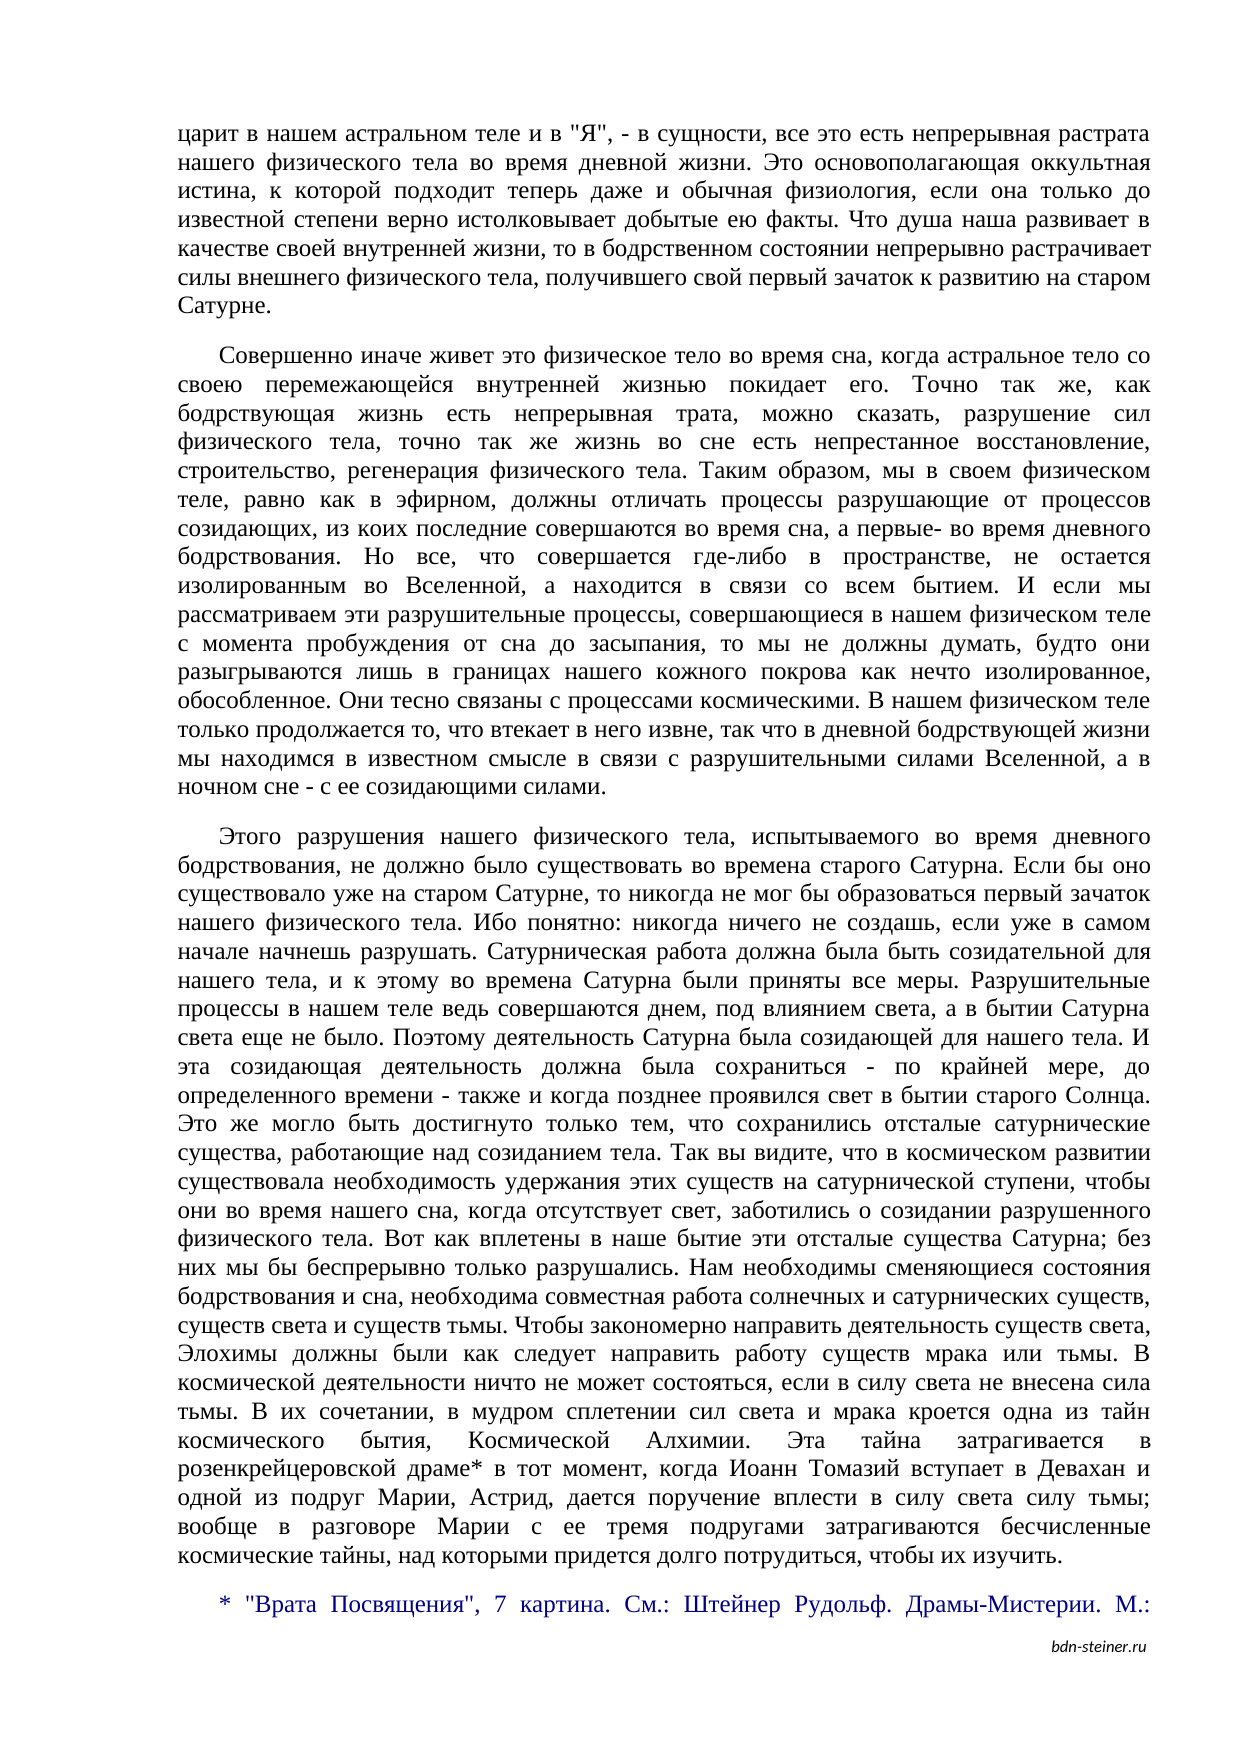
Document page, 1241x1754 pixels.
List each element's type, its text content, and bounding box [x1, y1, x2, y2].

text Этого разрушения нашего физического тела, испытываемого во время дневного бодрствования, не должно было существовать во времена старого Сатурна. Если бы оно существовало уже на старом Сатурне, то никогда не мог бы образоваться первый зачаток нашего физического тела. Ибо понятно: никогда ничего не создашь, если уже в самом начале начнешь разрушать. Сатурническая работа должна была быть созидательной для нашего тела, и к этому во времена Сатурна были приняты все меры. Разрушительные процессы в нашем теле ведь совершаются днем, под влиянием света, а в бытии Сатурна света еще не было. Поэтому деятельность Сатурна была созидающей для нашего тела. И эта созидающая деятельность должна была сохраниться - по крайней мере, до определенного времени - также и когда позднее проявился свет в бытии старого Солнца. Это же могло быть достигнуто только тем, что сохранились отсталые сатурнические существа, работающие над созиданием тела. Так вы видите, что в космическом развитии существовала необходимость удержания этих существ на сатурнической ступени, чтобы они во время нашего сна, когда отсутствует свет, заботились о созидании разрушенного физического тела. Вот как вплетены в наше бытие эти отсталые существа Сатурна; без них мы бы беспрерывно только разрушались. Нам необходимы сменяющиеся состояния бодрствования и сна, необходима совместная работа солнечных и сатурнических существ, существ света и существ тьмы. Чтобы закономерно направить деятельность существ света, Элохимы должны были как следует направить работу существ мрака или тьмы. В космической деятельности ничто не может состояться, если в силу света не внесена сила тьмы. В их сочетании, в мудром сплетении сил света и мрака кроется одна из тайн космического бытия, Космической Алхимии. Эта тайна затрагивается в розенкрейцеровской драме* в тот момент, когда Иоанн Томазий вступает в Девахан и одной из подруг Марии, Астрид, дается поручение вплести в силу света силу тьмы; вообще в разговоре Марии с ее тремя подругами затрагиваются бесчисленные космические тайны, над которыми придется долго потрудиться, чтобы их изучить. [177, 821, 1152, 1568]
text Совершенно иначе живет это физическое тело во время сна, когда астральное тело со своею перемежающейся внутренней жизнью покидает его. Точно так же, как бодрствующая жизнь есть непрерывная трата, можно сказать, разрушение сил физического тела, точно так же жизнь во сне есть непрестанное восстановление, строительство, регенерация физического тела. Таким образом, мы в своем физическом теле, равно как в эфирном, должны отличать процессы разрушающие от процессов созидающих, из коих последние совершаются во время сна, а первые- во время дневного бодрствования. Но все, что совершается где-либо в пространстве, не остается изолированным во Вселенной, а находится в связи со всем бытием. И если мы рассматриваем эти разрушительные процессы, совершающиеся в нашем физическом теле с момента пробуждения от сна до засыпания, то мы не должны думать, будто они разыгрываются лишь в границах нашего кожного покрова как нечто изолированное, обособленное. Они тесно связаны с процессами космическими. В нашем физическом теле только продолжается то, что втекает в него извне, так что в дневной бодрствующей жизни мы находимся в известном смысле в связи с разрушительными силами Вселенной, а в ночном сне - с ее созидающими силами. [177, 340, 1152, 800]
text царит в нашем астральном теле и в "Я", - в сущности, все это есть непрерывная растрата нашего физического тела во время дневной жизни. Это основополагающая оккультная истина, к которой подходит теперь даже и обычная физиология, если она только до известной степени верно истолковывает добытые ею факты. Что душа наша развивает в качестве своей внутренней жизни, то в бодрственном состоянии непрерывно растрачивает силы внешнего физического тела, получившего свой первый зачаток к развитию на старом Сатурне. [177, 118, 1152, 319]
text * "Врата Посвящения", 7 картина. См.: Штейнер Рудольф. Драмы-Мистерии. М.: [177, 1589, 1152, 1618]
